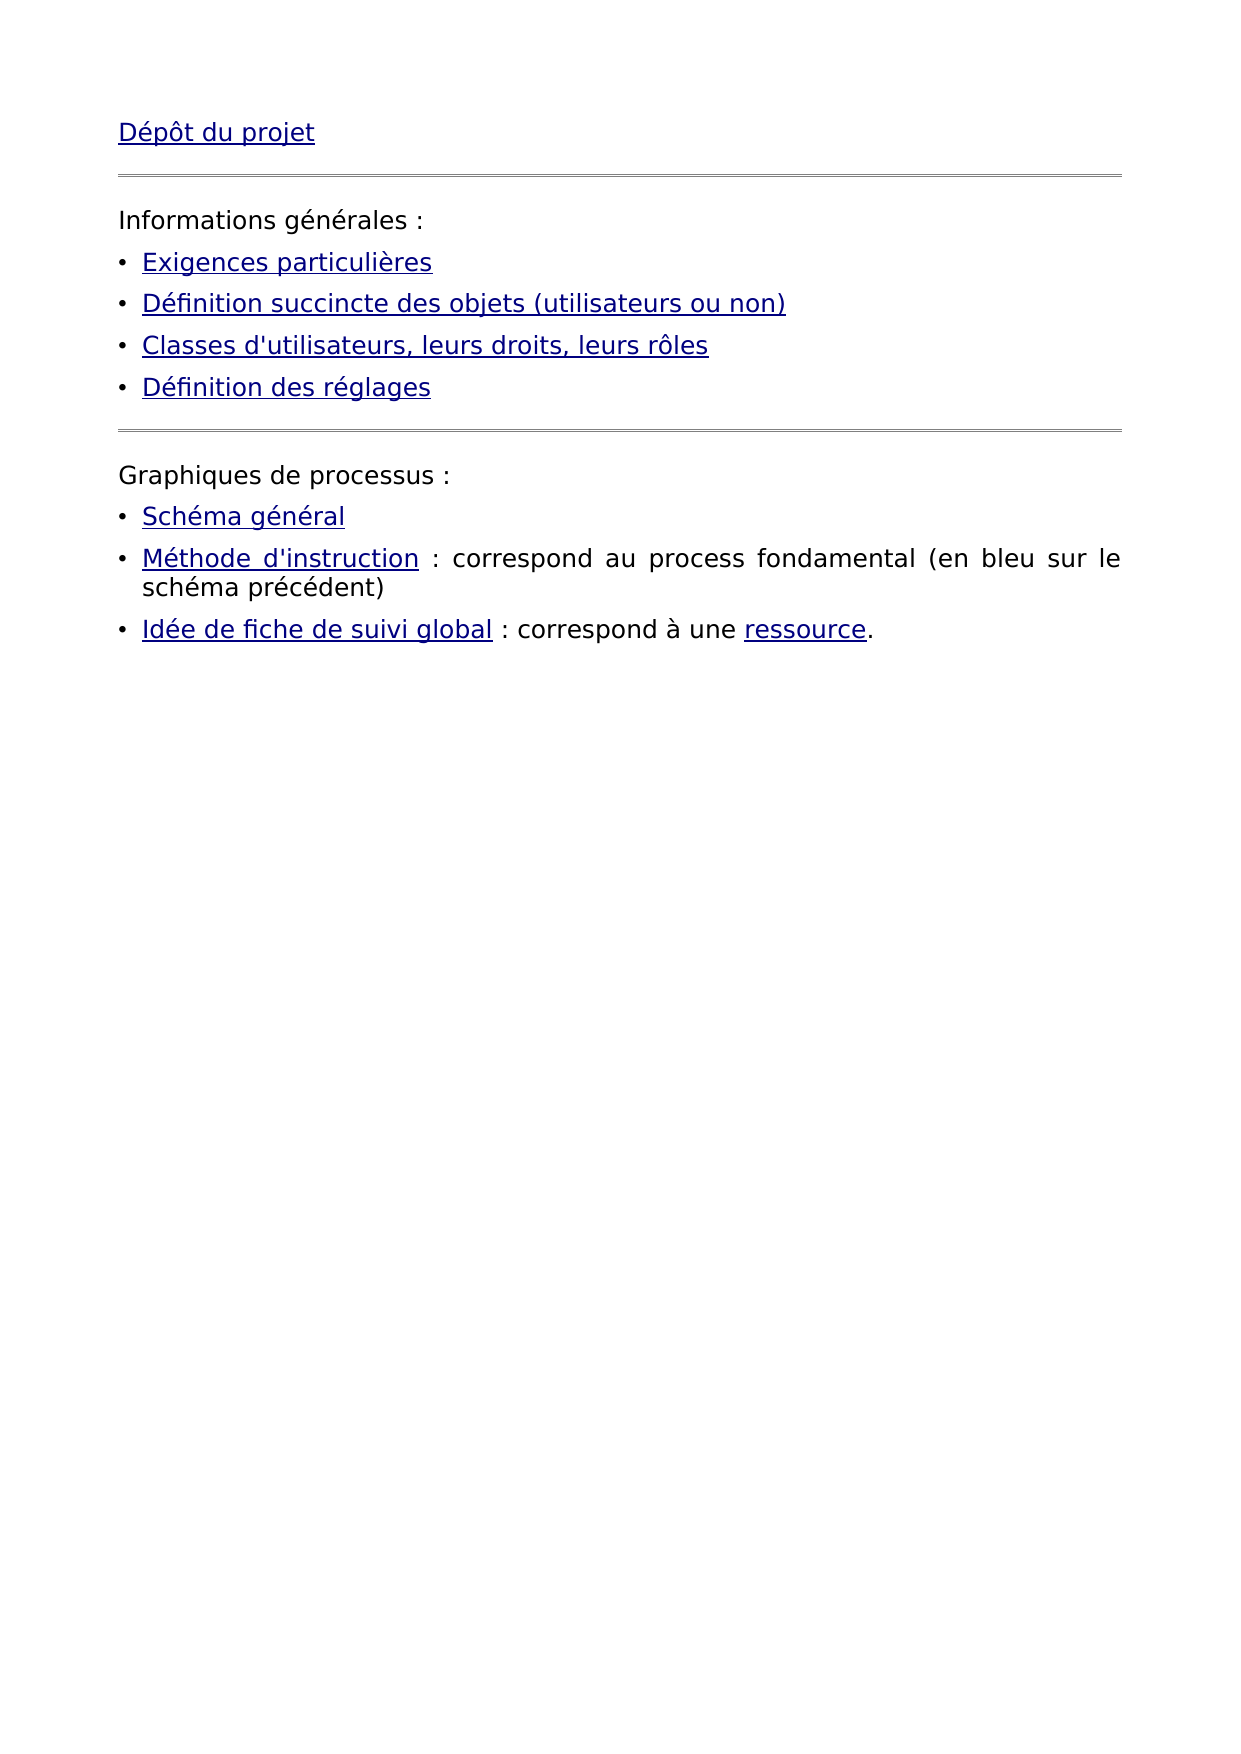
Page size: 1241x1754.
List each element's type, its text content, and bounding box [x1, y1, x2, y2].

list Exigences particulières [118, 248, 1122, 277]
list Méthode d'instruction : correspond au process fondamental (en bleu sur le schéma précédent) [118, 544, 1122, 602]
list Classes d'utilisateurs, leurs droits, leurs rôles [118, 331, 1122, 360]
list Définition des réglages [118, 373, 1122, 402]
text Graphiques de processus : [118, 461, 1122, 490]
text Dépôt du projet [118, 118, 1122, 147]
list Idée de fiche de suivi global : correspond à une ressource. [118, 615, 1122, 644]
text Informations générales : [118, 206, 1122, 235]
list Définition succincte des objets (utilisateurs ou non) [118, 289, 1122, 319]
list Schéma général [118, 502, 1122, 532]
